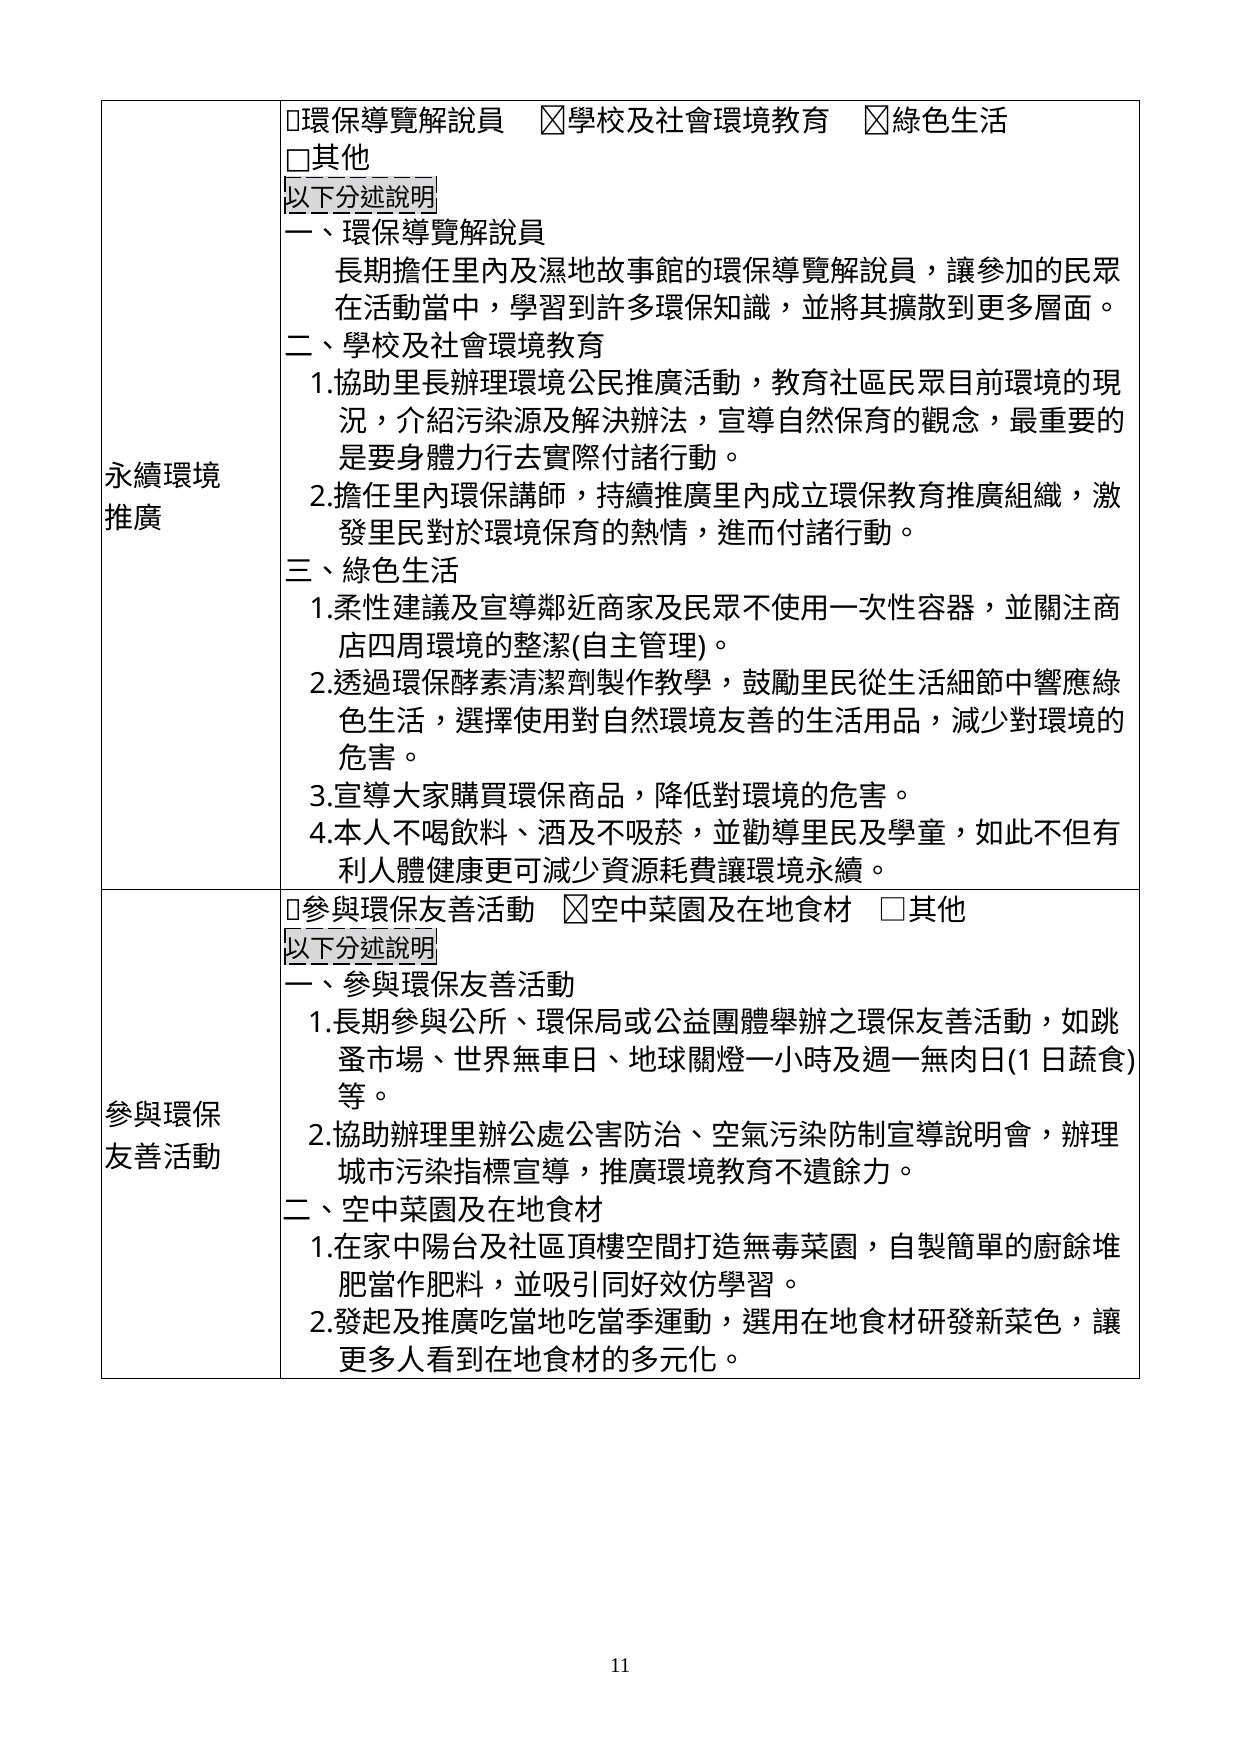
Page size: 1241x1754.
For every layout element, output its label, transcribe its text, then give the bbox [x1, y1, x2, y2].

table_cell 環保導覽解說員 學校及社會環境教育 綠色生活 □其他 以下分述說明 一、環保導覽解說員 長期擔任里內及濕地故事館的環保導覽解說員，讓參加的民眾在活動當中，學習到許多環保知識，並將其擴散到更多層面。 二、學校及社會環境教育 1.協助里長辦理環境公民推廣活動，教育社區民眾目前環境的現況，介紹污染源及解決辦法，宣導自然保育的觀念，最重要的是要身體力行去實際付諸行動。 2.擔任里內環保講師，持續推廣里內成立環保教育推廣組織，激發里民對於環境保育的熱情，進而付諸行動。 三、綠色生活 1.柔性建議及宣導鄰近商家及民眾不使用一次性容器，並關注商店四周環境的整潔(自主管理)。 2.透過環保酵素清潔劑製作教學，鼓勵里民從生活細節中響應綠色生活，選擇使用對自然環境友善的生活用品，減少對環境的危害。 3.宣導大家購買環保商品，降低對環境的危害。 4.本人不喝飲料、酒及不吸菸，並勸導里民及學童，如此不但有利人體健康更可減少資源耗費讓環境永續。 [281, 101, 1139, 889]
table_cell 參與環保 友善活動 [102, 890, 280, 1377]
table_cell 永續環境 推廣 [102, 101, 280, 889]
table_cell 參與環保友善活動 空中菜園及在地食材 □其他 以下分述說明 一、參與環保友善活動 1.長期參與公所、環保局或公益團體舉辦之環保友善活動，如跳蚤市場、世界無車日、地球關燈一小時及週一無肉日(1日蔬食)等。 2.協助辦理里辦公處公害防治、空氣污染防制宣導說明會，辦理城市污染指標宣導，推廣環境教育不遺餘力。 二、空中菜園及在地食材 1.在家中陽台及社區頂樓空間打造無毒菜園，自製簡單的廚餘堆肥當作肥料，並吸引同好效仿學習。 2.發起及推廣吃當地吃當季運動，選用在地食材研發新菜色，讓更多人看到在地食材的多元化。 [281, 890, 1139, 1377]
